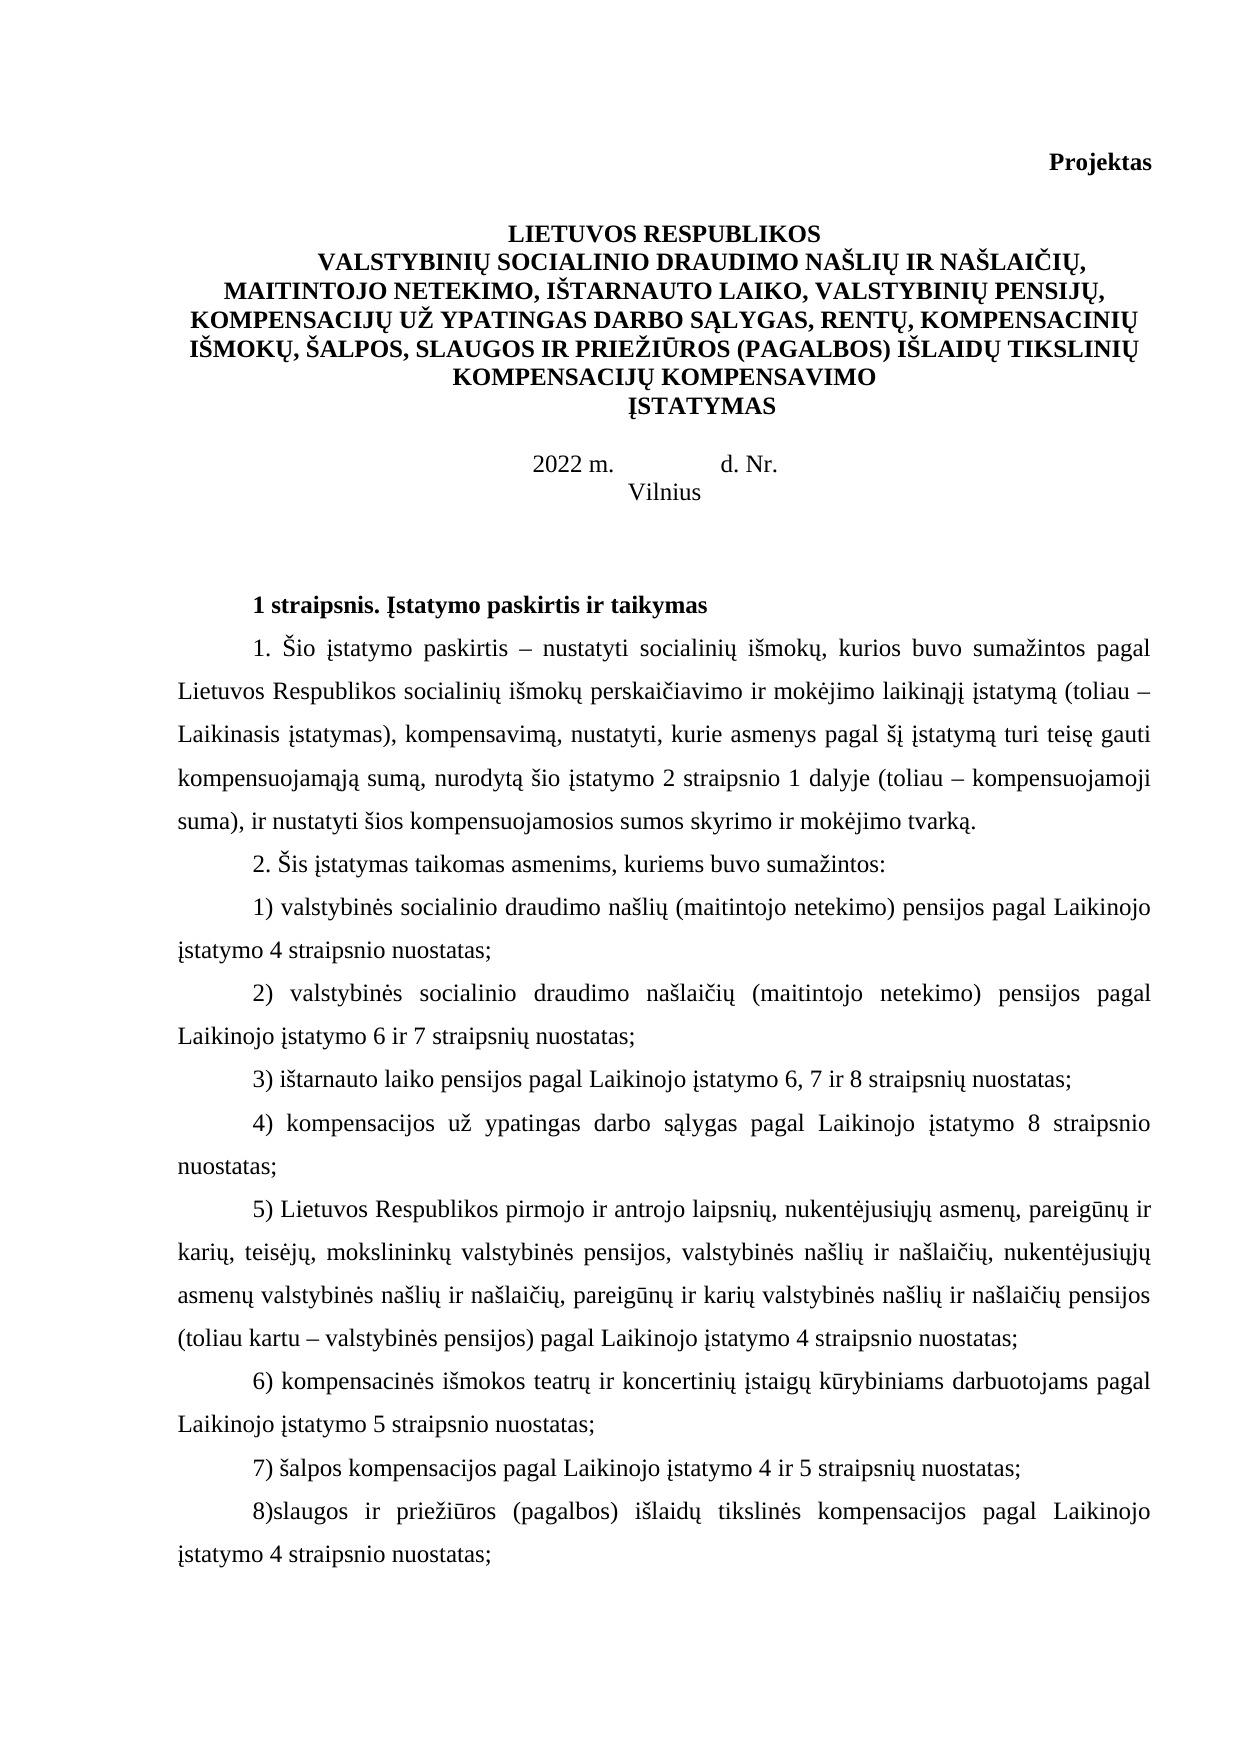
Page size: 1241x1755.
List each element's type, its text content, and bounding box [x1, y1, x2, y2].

text 2) valstybinės socialinio draudimo našlaičių (maitintojo netekimo) pensijos pagal Laikinojo įstatymo 6 ir 7 straipsnių nuostatas; [177, 978, 1152, 1050]
text VALSTYBINIŲ SOCIALINIO DRAUDIMO NAŠLIŲ IR NAŠLAIČIŲ, MAITINTOJO NETEKIMO, IŠTARNAUTO LAIKO, VALSTYBINIŲ PENSIJŲ, KOMPENSACIJŲ UŽ YPATINGAS DARBO SĄLYGAS, RENTŲ, KOMPENSACINIŲ IŠMOKŲ, ŠALPOS, SLAUGOS IR PRIEŽIŪROS (PAGALBOS) IŠLAIDŲ TIKSLINIŲ KOMPENSACIJŲ KOMPENSAVIMO [177, 247, 1152, 391]
text 6) kompensacinės išmokos teatrų ir koncertinių įstaigų kūrybiniams darbuotojams pagal Laikinojo įstatymo 5 straipsnio nuostatas; [177, 1366, 1152, 1438]
text 7) šalpos kompensacijos pagal Laikinojo įstatymo 4 ir 5 straipsnių nuostatas; [177, 1453, 1152, 1481]
text 1) valstybinės socialinio draudimo našlių (maitintojo netekimo) pensijos pagal Laikinojo įstatymo 4 straipsnio nuostatas; [177, 892, 1152, 964]
text ĮSTATYMas [177, 391, 1152, 420]
text 2. Šis įstatymas taikomas asmenims, kuriems buvo sumažintos: [177, 849, 1152, 878]
text 2022 m. d. Nr. [177, 449, 1152, 477]
text 1. Šio įstatymo paskirtis – nustatyti socialinių išmokų, kurios buvo sumažintos pagal Lietuvos Respublikos socialinių išmokų perskaičiavimo ir mokėjimo laikinąjį įstatymą (toliau – Laikinasis įstatymas), kompensavimą, nustatyti, kurie asmenys pagal šį įstatymą turi teisę gauti kompensuojamąją sumą, nurodytą šio įstatymo 2 straipsnio 1 dalyje (toliau – kompensuojamoji suma), ir nustatyti šios kompensuojamosios sumos skyrimo ir mokėjimo tvarką. [177, 633, 1152, 834]
text 5) Lietuvos Respublikos pirmojo ir antrojo laipsnių, nukentėjusiųjų asmenų, pareigūnų ir karių, teisėjų, mokslininkų valstybinės pensijos, valstybinės našlių ir našlaičių, nukentėjusiųjų asmenų valstybinės našlių ir našlaičių, pareigūnų ir karių valstybinės našlių ir našlaičių pensijos (toliau kartu – valstybinės pensijos) pagal Laikinojo įstatymo 4 straipsnio nuostatas; [177, 1194, 1152, 1352]
text LIETUVOS RESPUBLIKOS [177, 219, 1152, 247]
text Projektas [177, 147, 1152, 176]
text 1 straipsnis. Įstatymo paskirtis ir taikymas [177, 590, 1152, 619]
text 4) kompensacijos už ypatingas darbo sąlygas pagal Laikinojo įstatymo 8 straipsnio nuostatas; [177, 1108, 1152, 1179]
text 8)slaugos ir priežiūros (pagalbos) išlaidų tikslinės kompensacijos pagal Laikinojo įstatymo 4 straipsnio nuostatas; [177, 1496, 1152, 1568]
text 3) ištarnauto laiko pensijos pagal Laikinojo įstatymo 6, 7 ir 8 straipsnių nuostatas; [177, 1064, 1152, 1093]
text Vilnius [177, 477, 1152, 506]
